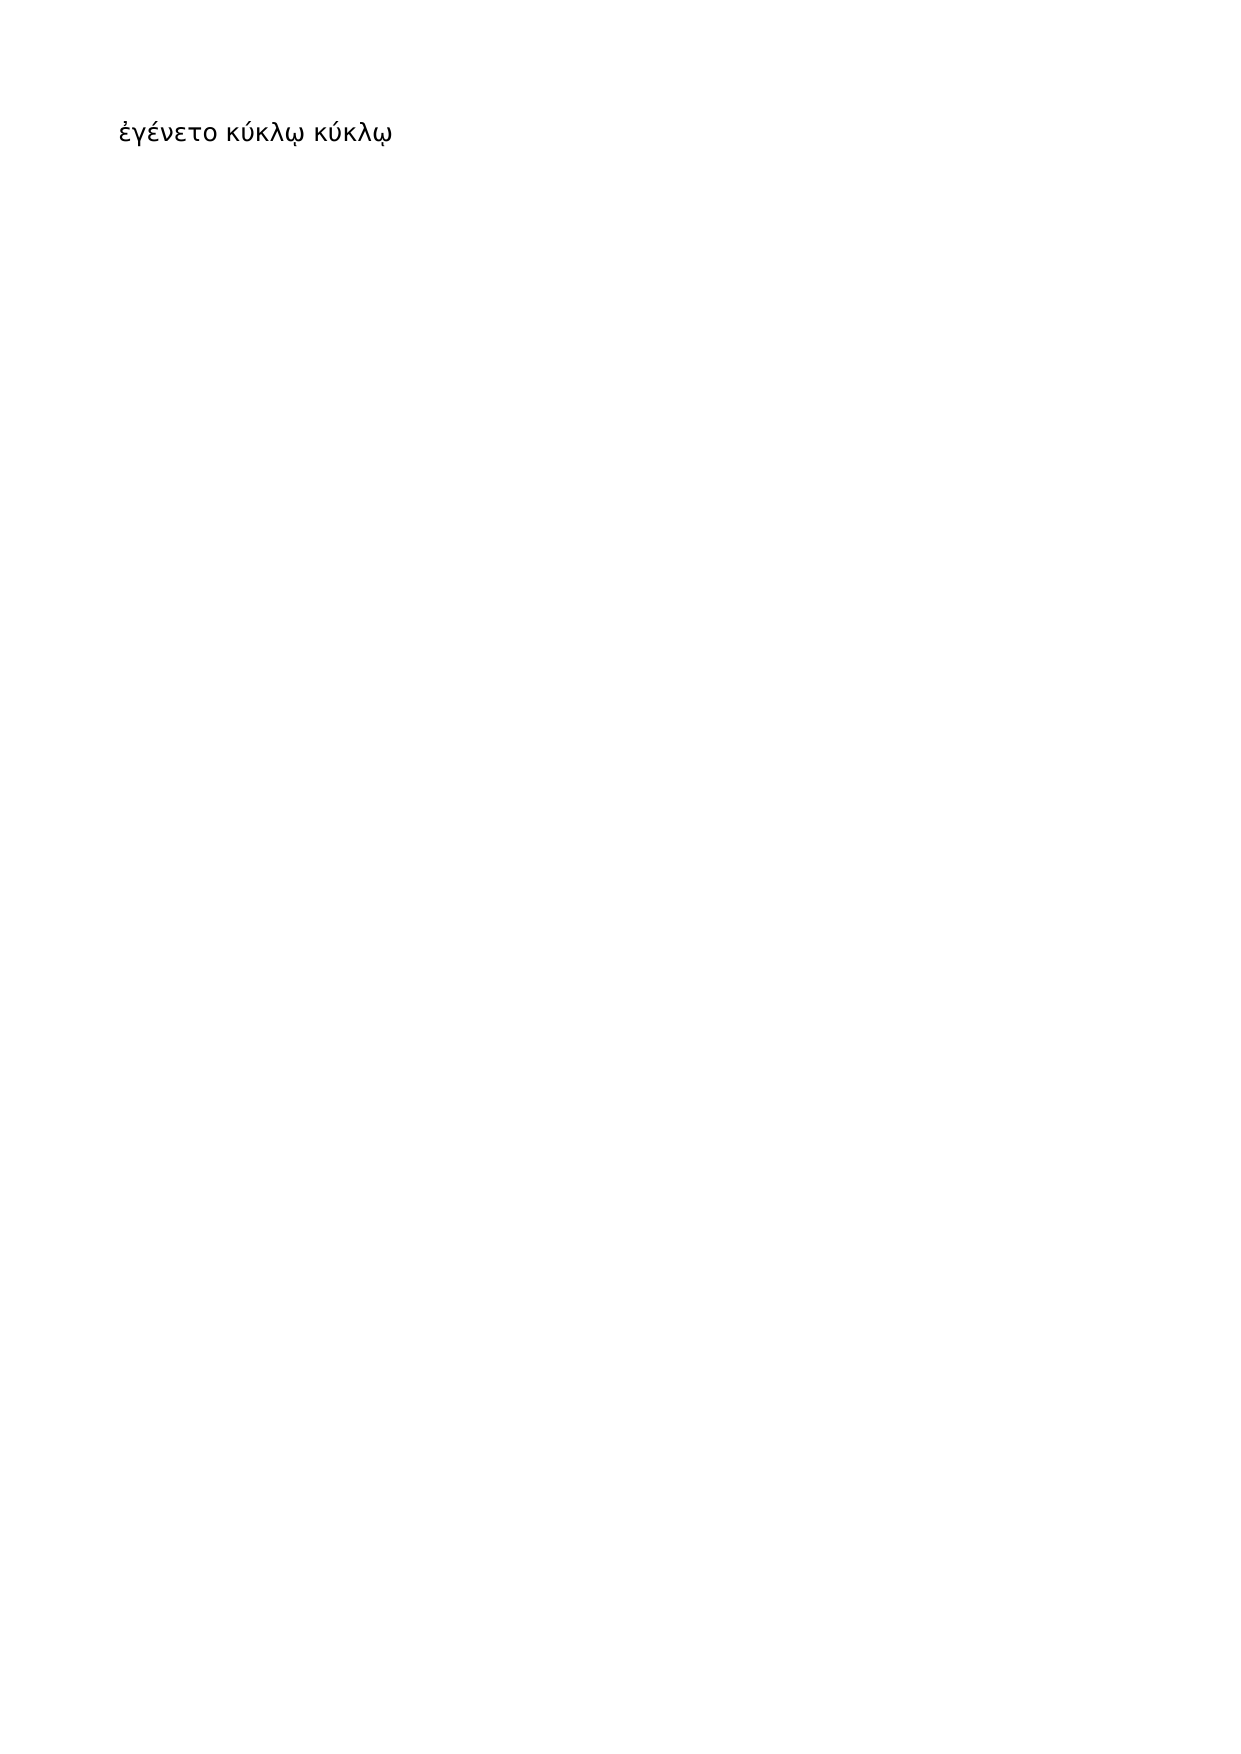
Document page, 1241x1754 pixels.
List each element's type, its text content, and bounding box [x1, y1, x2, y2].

text ἐγένετο κύκλῳ κύκλῳ [118, 118, 1122, 147]
